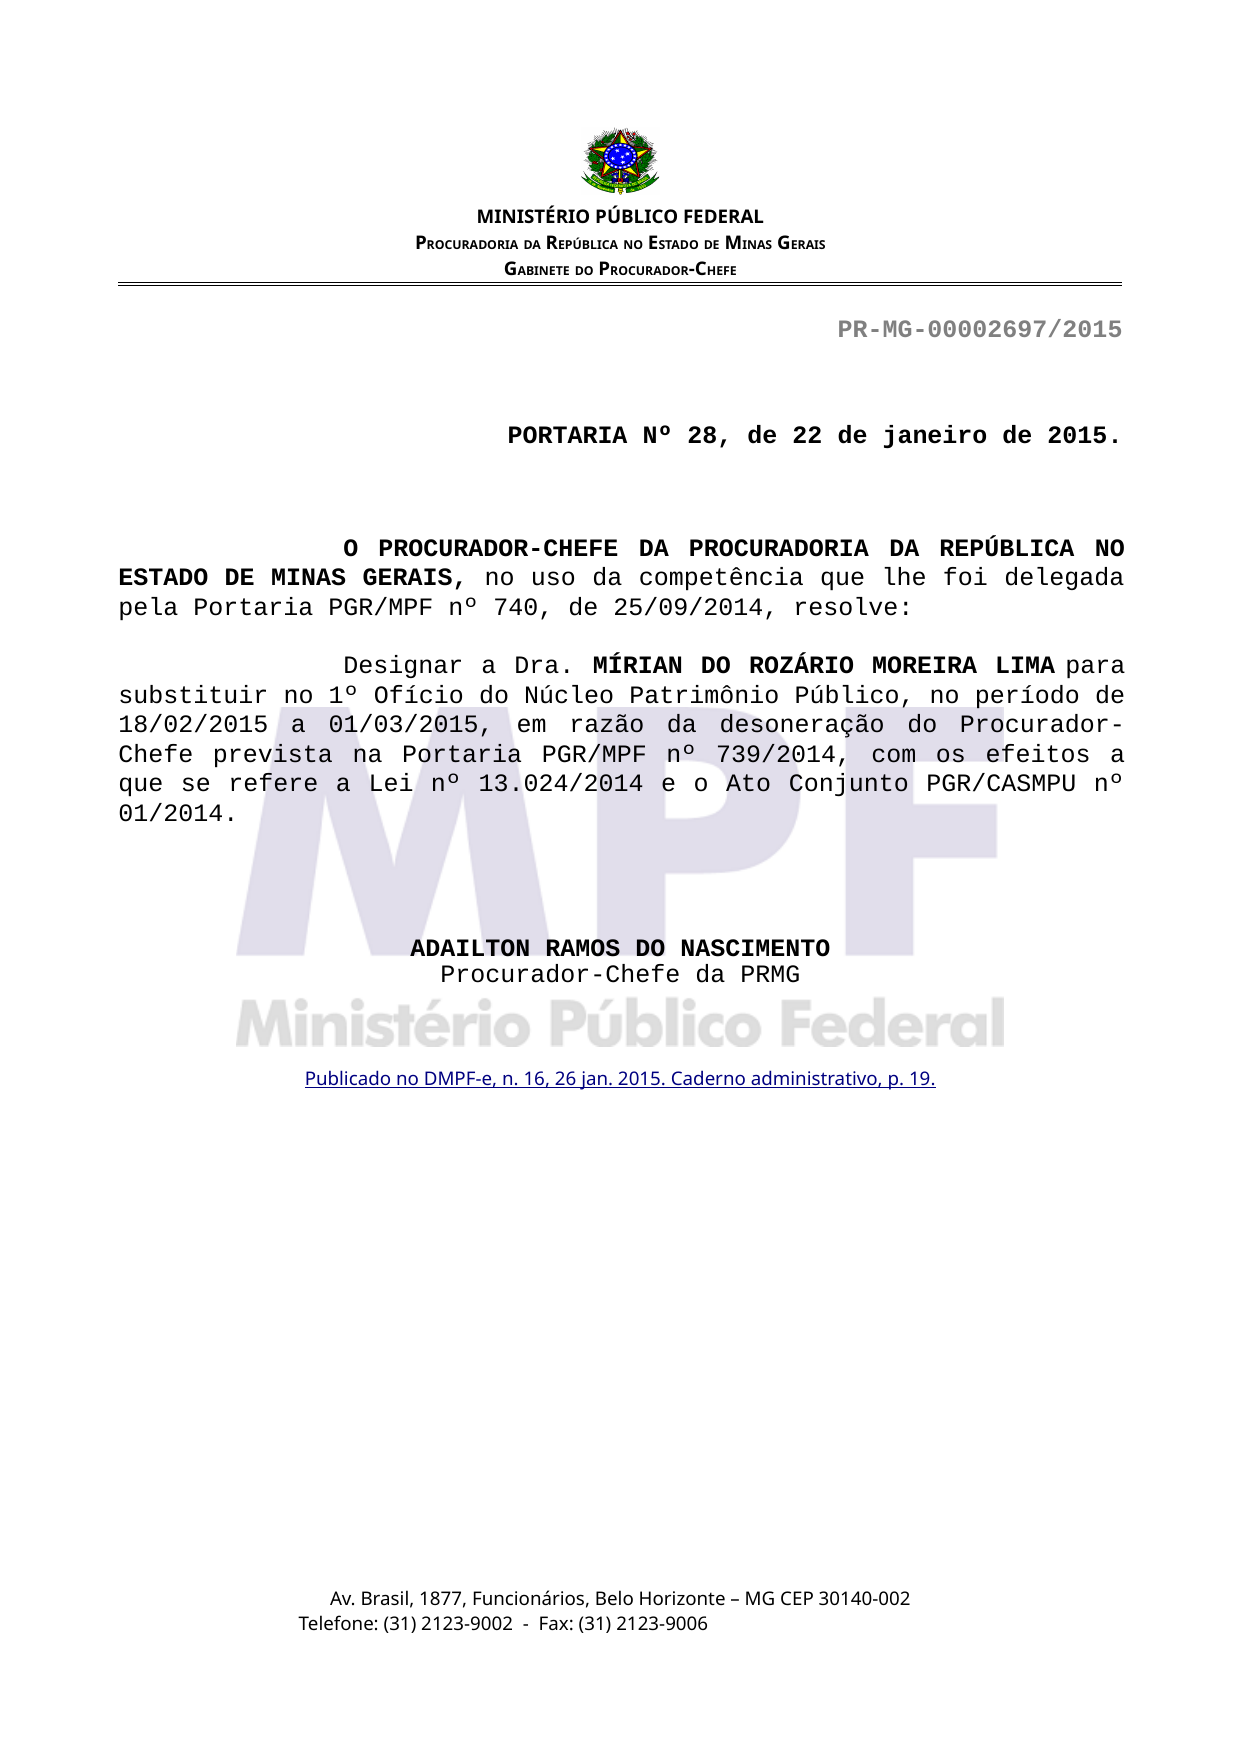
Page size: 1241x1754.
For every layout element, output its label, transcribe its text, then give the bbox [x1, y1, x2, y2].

text PORTARIA Nº 28, de 22 de janeiro de 2015. [118, 423, 1122, 448]
text PR-MG-00002697/2015 [118, 314, 1122, 345]
picture [581, 127, 660, 195]
text Designar a Dra. MÍRIAN DO ROZÁRIO MOREIRA LIMA para substituir no 1º Ofício do Núcleo Patrimônio Público, no período de 18/02/2015 a 01/03/2015, em razão da desoneração do Procurador-Chefe prevista na Portaria PGR/MPF nº 739/2014, com os efeitos a que se refere a Lei nº 13.024/2014 e o Ato Conjunto PGR/CASMPU nº 01/2014. [118, 650, 1125, 827]
text O PROCURADOR-CHEFE DA PROCURADORIA DA REPÚBLICA NO ESTADO DE MINAS GERAIS, no uso da competência que lhe foi delegada pela Portaria PGR/MPF nº 740, de 25/09/2014, resolve: [118, 532, 1125, 621]
text Procurador-Chefe da PRMG [118, 961, 1122, 989]
picture [236, 989, 1004, 1047]
subtitle ADAILTON RAMOS DO NASCIMENTO [118, 936, 1122, 961]
text Publicado no DMPF-e, n. 16, 26 jan. 2015. Caderno administrativo, p. 19. [118, 1065, 1122, 1091]
picture [236, 827, 1004, 936]
